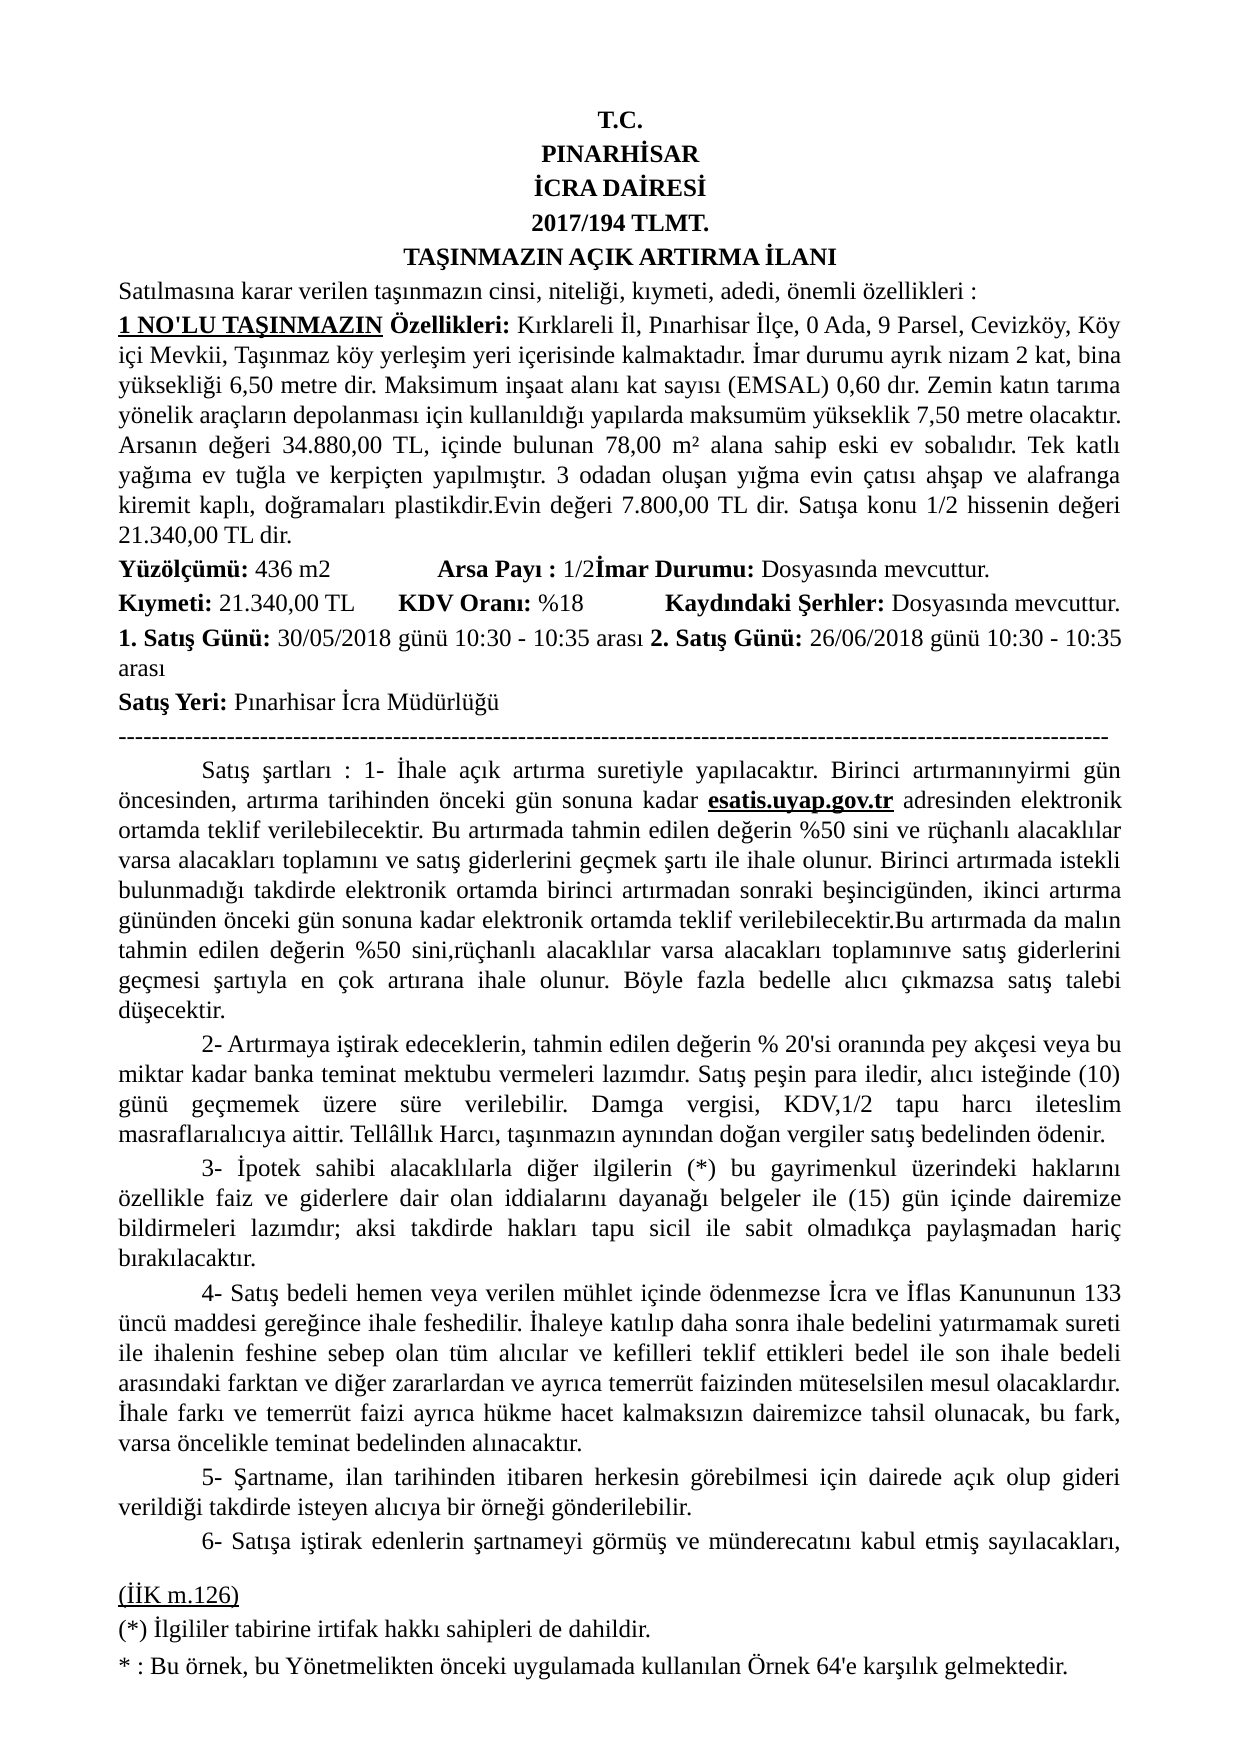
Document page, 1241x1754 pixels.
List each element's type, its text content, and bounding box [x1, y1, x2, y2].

text Satış Yeri: Pınarhisar İcra Müdürlüğü [118, 686, 1122, 716]
text Satış şartları : 1- İhale açık artırma suretiyle yapılacaktır. Birinci artırmanınyirmi gün öncesinden, artırma tarihinden önceki gün sonuna kadar esatis.uyap.gov.tr adresinden elektronik ortamda teklif verilebilecektir. Bu artırmada tahmin edilen değerin %50 sini ve rüçhanlı alacaklılar varsa alacakları toplamını ve satış giderlerini geçmek şartı ile ihale olunur. Birinci artırmada istekli bulunmadığı takdirde elektronik ortamda birinci artırmadan sonraki beşincigünden, ikinci artırma gününden önceki gün sonuna kadar elektronik ortamda teklif verilebilecektir.Bu artırmada da malın tahmin edilen değerin %50 sini,rüçhanlı alacaklılar varsa alacakları toplamınıve satış giderlerini geçmesi şartıyla en çok artırana ihale olunur. Böyle fazla bedelle alıcı çıkmazsa satış talebi düşecektir. [118, 754, 1122, 1024]
text 4- Satış bedeli hemen veya verilen mühlet içinde ödenmezse İcra ve İflas Kanununun 133 üncü maddesi gereğince ihale feshedilir. İhaleye katılıp daha sonra ihale bedelini yatırmamak sureti ile ihalenin feshine sebep olan tüm alıcılar ve kefilleri teklif ettikleri bedel ile son ihale bedeli arasındaki farktan ve diğer zararlardan ve ayrıca temerrüt faizinden müteselsilen mesul olacaklardır. İhale farkı ve temerrüt faizi ayrıca hükme hacet kalmaksızın dairemizce tahsil olunacak, bu fark, varsa öncelikle teminat bedelinden alınacaktır. [118, 1277, 1122, 1457]
text 2- Artırmaya iştirak edeceklerin, tahmin edilen değerin % 20'si oranında pey akçesi veya bu miktar kadar banka teminat mektubu vermeleri lazımdır. Satış peşin para iledir, alıcı isteğinde (10) günü geçmemek üzere süre verilebilir. Damga vergisi, KDV,1/2 tapu harcı ileteslim masraflarıalıcıya aittir. Tellâllık Harcı, taşınmazın aynından doğan vergiler satış bedelinden ödenir. [118, 1029, 1122, 1149]
text İCRA DAİRESİ [118, 173, 1122, 203]
text T.C. [118, 104, 1122, 134]
text ----------------------------------------------------------------------------------------------------------------------- [118, 720, 1122, 750]
text Yüzölçümü: 436 m2 Arsa Payı : 1/2İmar Durumu: Dosyasında mevcuttur. [118, 554, 1122, 584]
text 6- Satışa iştirak edenlerin şartnameyi görmüş ve münderecatını kabul etmiş sayılacakları, [118, 1525, 1122, 1555]
text Satılmasına karar verilen taşınmazın cinsi, niteliği, kıymeti, adedi, önemli özellikleri : [118, 275, 1122, 305]
text Kıymeti: 21.340,00 TL KDV Oranı: %18 Kaydındaki Şerhler: Dosyasında mevcuttur. [118, 588, 1122, 618]
text TAŞINMAZIN AÇIK ARTIRMA İLANI [118, 241, 1122, 271]
text PINARHİSAR [118, 139, 1122, 169]
text 2017/194 TLMT. [118, 207, 1122, 237]
text 5- Şartname, ilan tarihinden itibaren herkesin görebilmesi için dairede açık olup gideri verildiği takdirde isteyen alıcıya bir örneği gönderilebilir. [118, 1461, 1122, 1521]
text 1 NO'LU TAŞINMAZIN Özellikleri: Kırklareli İl, Pınarhisar İlçe, 0 Ada, 9 Parsel, Cevizköy, Köy içi Mevkii, Taşınmaz köy yerleşim yeri içerisinde kalmaktadır. İmar durumu ayrık nizam 2 kat, bina yüksekliği 6,50 metre dir. Maksimum inşaat alanı kat sayısı (EMSAL) 0,60 dır. Zemin katın tarıma yönelik araçların depolanması için kullanıldığı yapılarda maksumüm yükseklik 7,50 metre olacaktır. Arsanın değeri 34.880,00 TL, içinde bulunan 78,00 m² alana sahip eski ev sobalıdır. Tek katlı yağıma ev tuğla ve kerpiçten yapılmıştır. 3 odadan oluşan yığma evin çatısı ahşap ve alafranga kiremit kaplı, doğramaları plastikdir.Evin değeri 7.800,00 TL dir. Satışa konu 1/2 hissenin değeri 21.340,00 TL dir. [118, 309, 1122, 549]
text 3- İpotek sahibi alacaklılarla diğer ilgilerin (*) bu gayrimenkul üzerindeki haklarını özellikle faiz ve giderlere dair olan iddialarını dayanağı belgeler ile (15) gün içinde dairemize bildirmeleri lazımdır; aksi takdirde hakları tapu sicil ile sabit olmadıkça paylaşmadan hariç bırakılacaktır. [118, 1153, 1122, 1273]
text 1. Satış Günü: 30/05/2018 günü 10:30 - 10:35 arası 2. Satış Günü: 26/06/2018 günü 10:30 - 10:35 arası [118, 622, 1122, 682]
